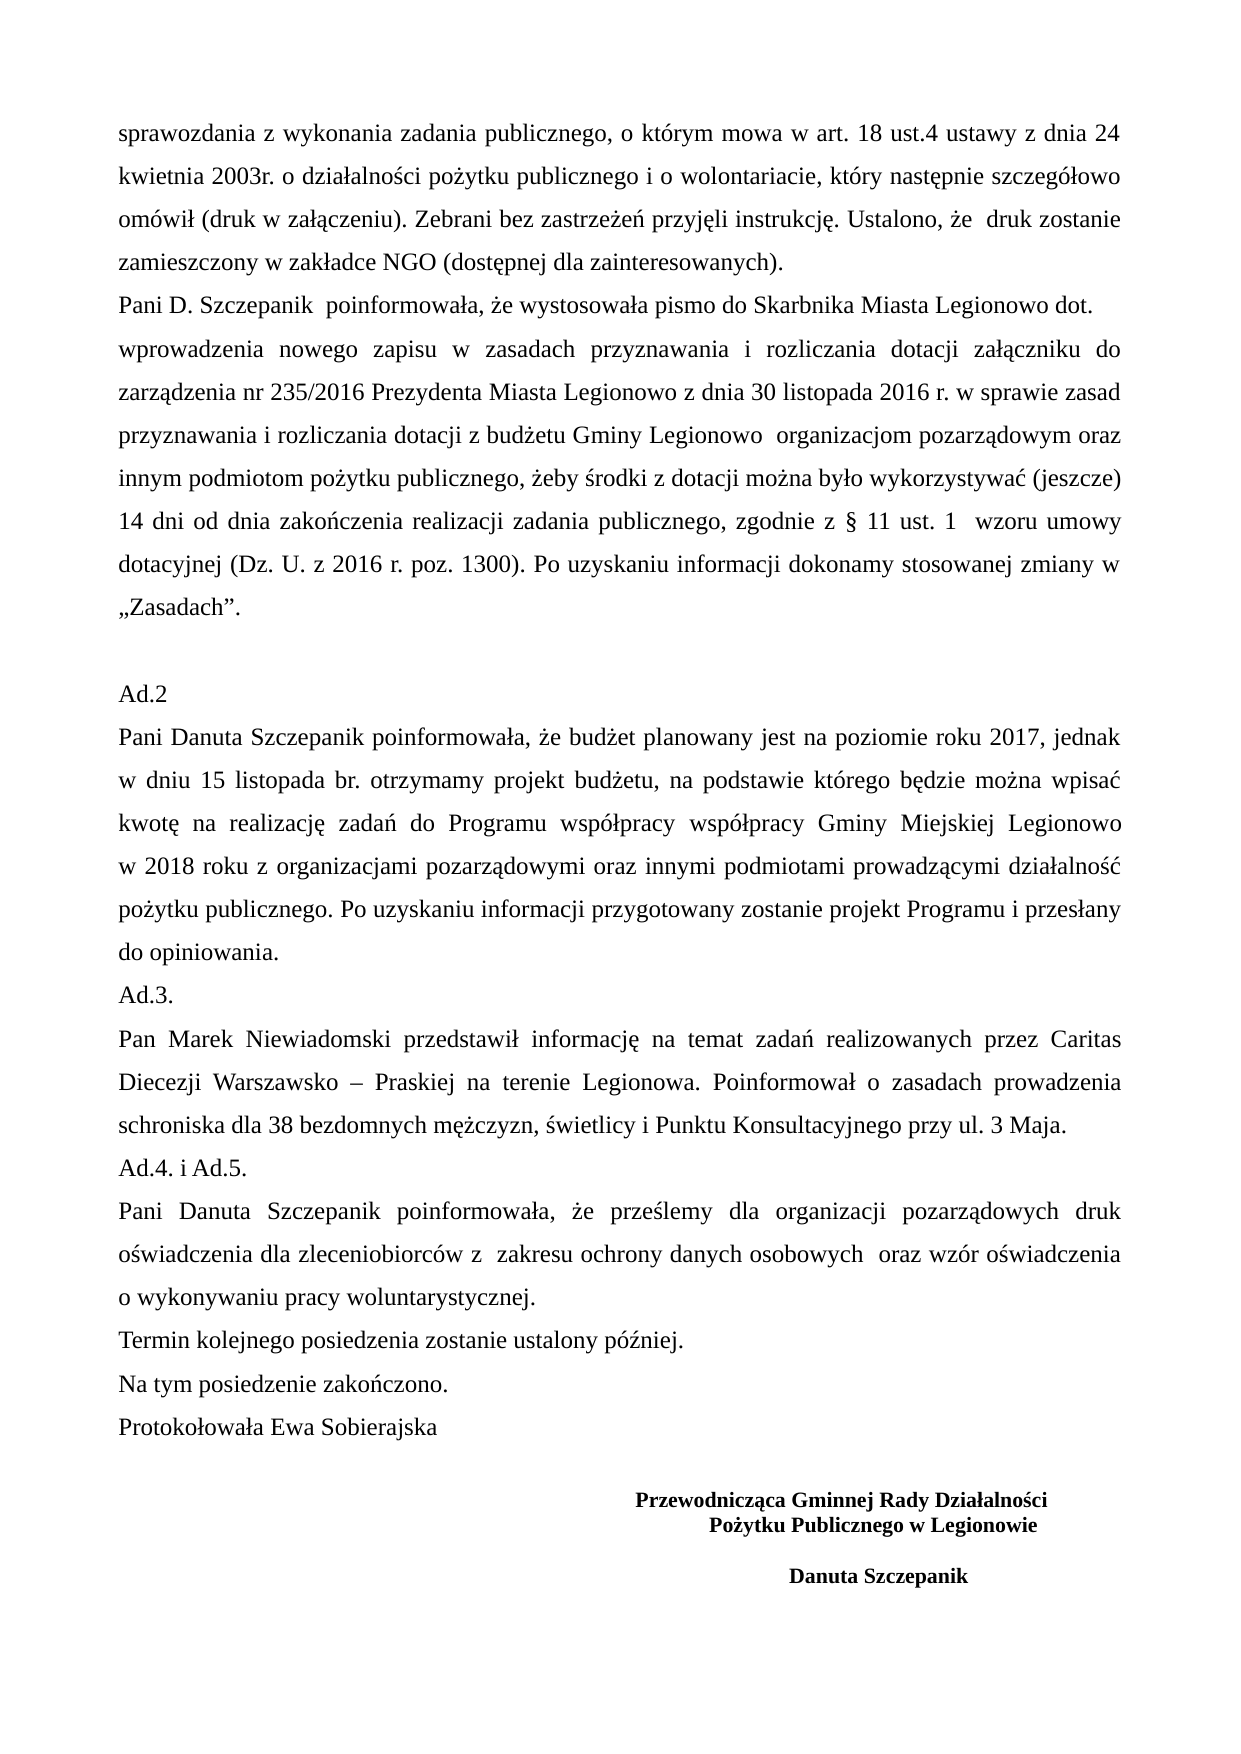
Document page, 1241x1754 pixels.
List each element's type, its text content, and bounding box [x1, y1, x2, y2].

text Ad.2 [118, 679, 1122, 707]
text wprowadzenia nowego zapisu w zasadach przyznawania i rozliczania dotacji załączniku do zarządzenia nr 235/2016 Prezydenta Miasta Legionowo z dnia 30 listopada 2016 r. w sprawie zasad przyznawania i rozliczania dotacji z budżetu Gminy Legionowo organizacjom pozarządowym oraz innym podmiotom pożytku publicznego, żeby środki z dotacji można było wykorzystywać (jeszcze) 14 dni od dnia zakończenia realizacji zadania publicznego, zgodnie z § 11 ust. 1 wzoru umowy dotacyjnej (Dz. U. z 2016 r. poz. 1300). Po uzyskaniu informacji dokonamy stosowanej zmiany w „Zasadach”. [118, 334, 1122, 621]
text sprawozdania z wykonania zadania publicznego, o którym mowa w art. 18 ust.4 ustawy z dnia 24 kwietnia 2003r. o działalności pożytku publicznego i o wolontariacie, który następnie szczegółowo omówił (druk w załączeniu). Zebrani bez zastrzeżeń przyjęli instrukcję. Ustalono, że druk zostanie zamieszczony w zakładce NGO (dostępnej dla zainteresowanych). [118, 118, 1122, 276]
text Pani D. Szczepanik poinformowała, że wystosowała pismo do Skarbnika Miasta Legionowo dot. [118, 291, 1122, 319]
list Pan Marek Niewiadomski przedstawił informację na temat zadań realizowanych przez Caritas Diecezji Warszawsko – Praskiej na terenie Legionowa. Poinformował o zasadach prowadzenia schroniska dla 38 bezdomnych mężczyzn, świetlicy i Punktu Konsultacyjnego przy ul. 3 Maja. [81, 1024, 1122, 1139]
text Protokołowała Ewa Sobierajska [118, 1412, 1122, 1441]
text Na tym posiedzenie zakończono. [118, 1369, 1122, 1397]
list Pani Danuta Szczepanik poinformowała, że prześlemy dla organizacji pozarządowych druk oświadczenia dla zleceniobiorców z zakresu ochrony danych osobowych oraz wzór oświadczenia o wykonywaniu pracy woluntarystycznej. [81, 1196, 1122, 1311]
list Termin kolejnego posiedzenia zostanie ustalony później. [81, 1326, 1122, 1354]
list Ad.4. i Ad.5. [81, 1153, 1122, 1182]
text Przewodnicząca Gminnej Rady Działalności Pożytku Publicznego w Legionowie [118, 1484, 1122, 1538]
text Pani Danuta Szczepanik poinformowała, że budżet planowany jest na poziomie roku 2017, jednak w dniu 15 listopada br. otrzymamy projekt budżetu, na podstawie którego będzie można wpisać kwotę na realizację zadań do Programu współpracy współpracy Gminy Miejskiej Legionowo w 2018 roku z organizacjami pozarządowymi oraz innymi podmiotami prowadzącymi działalność pożytku publicznego. Po uzyskaniu informacji przygotowany zostanie projekt Programu i przesłany do opiniowania. [118, 722, 1122, 966]
text Danuta Szczepanik [118, 1563, 1122, 1588]
text Ad.3. [118, 981, 1122, 1009]
